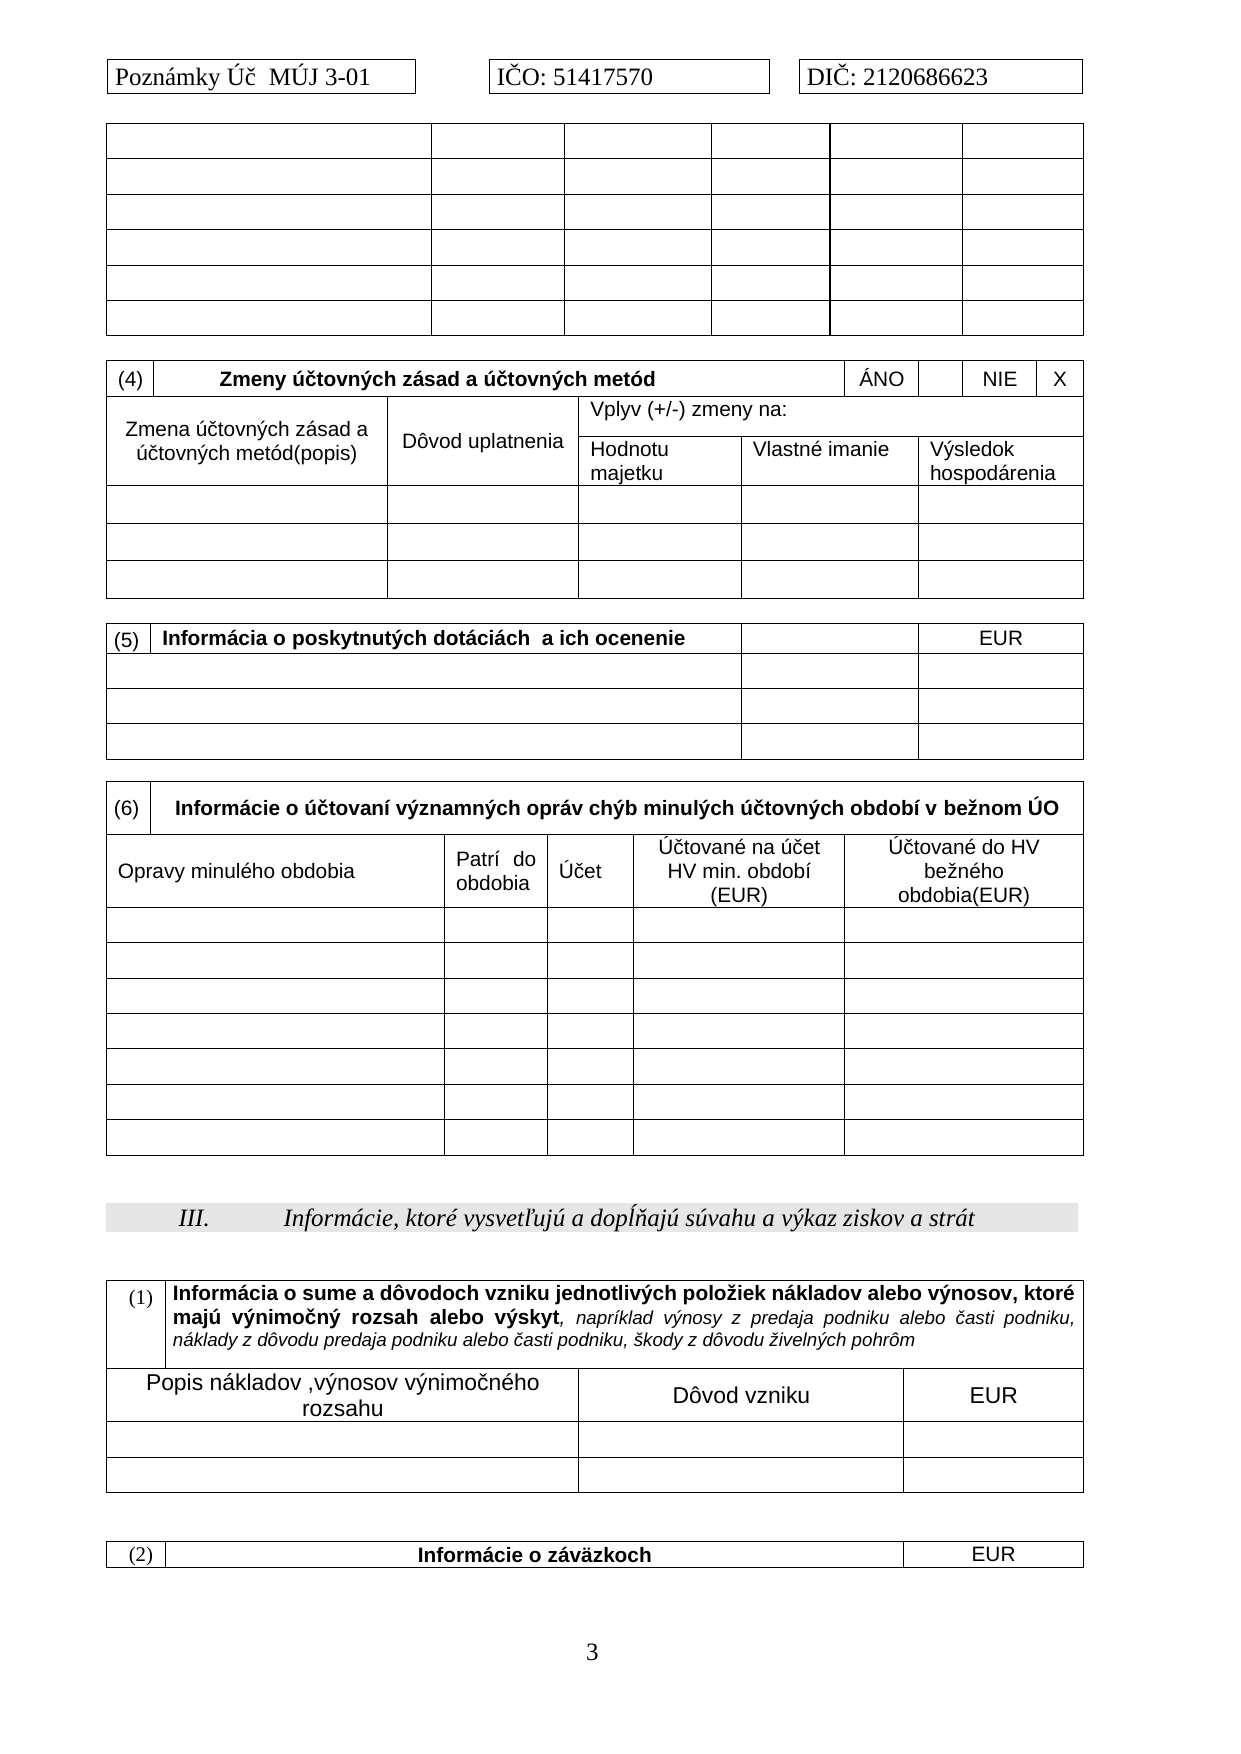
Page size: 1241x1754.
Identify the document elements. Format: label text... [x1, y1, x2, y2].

table_cell [107, 301, 431, 335]
table_cell [634, 1049, 844, 1084]
table_cell [445, 1049, 547, 1084]
table_header Informácia o poskytnutých dotáciách a ich ocenenie [151, 624, 741, 652]
table_cell [845, 1120, 1083, 1154]
table_header [107, 782, 150, 834]
table_cell [919, 689, 1083, 723]
table_cell [845, 908, 1083, 942]
table_cell [712, 230, 829, 264]
table_cell [919, 524, 1083, 560]
table_cell [963, 301, 1083, 335]
table_header Informácia o sume a dôvodoch vzniku jednotlivých položiek nákladov alebo výnosov, ktoré majú výnimočný rozsah alebo výskyt, napríklad výnosy z predaja podniku alebo časti podniku, náklady z dôvodu predaja podniku alebo časti podniku, škody z dôvodu živelných pohrôm [166, 1281, 1083, 1367]
table_cell Patrí do obdobia [445, 835, 547, 907]
table_cell [432, 159, 564, 194]
table_cell [388, 486, 578, 523]
table_cell [445, 1014, 547, 1048]
table_cell [712, 159, 829, 194]
table_cell [845, 943, 1083, 977]
table_cell [919, 724, 1083, 759]
table_cell [107, 159, 431, 194]
table_cell [579, 561, 741, 598]
table_cell [565, 124, 711, 158]
table_cell Hodnotu majetku [579, 437, 741, 485]
table_cell [634, 979, 844, 1013]
table_cell [107, 689, 741, 723]
table_header X [1037, 361, 1083, 396]
table_cell [107, 1120, 444, 1154]
table_cell [742, 486, 918, 523]
table_cell [548, 908, 633, 942]
table_cell [579, 1458, 903, 1492]
table_header [107, 361, 153, 396]
table_cell Vlastné imanie [742, 437, 918, 485]
table_cell [712, 266, 829, 300]
table_cell [107, 724, 741, 759]
table_cell [742, 654, 918, 688]
table_cell [634, 908, 844, 942]
table_cell [445, 908, 547, 942]
table_cell [432, 124, 564, 158]
table_cell Popis nákladov ,výnosov výnimočného rozsahu [107, 1369, 578, 1421]
table_cell [107, 943, 444, 977]
table_cell [565, 159, 711, 194]
table_cell [963, 124, 1083, 158]
table_cell [388, 524, 578, 560]
table_cell [712, 195, 829, 229]
table_cell [565, 266, 711, 300]
table_header [919, 361, 962, 396]
table_header EUR [919, 624, 1083, 652]
table_cell [831, 301, 962, 335]
table_cell Dôvod uplatnenia [388, 397, 578, 485]
table_cell [548, 1085, 633, 1119]
list Informácie, ktoré vysvetľujú a dopĺňajú súvahu a výkaz ziskov a strát [106, 1203, 1078, 1232]
table_cell [445, 1120, 547, 1154]
table_header Informácie o záväzkoch [166, 1542, 903, 1567]
table_cell [963, 266, 1083, 300]
table_cell [565, 301, 711, 335]
table_cell Vplyv (+/-) zmeny na: [579, 397, 1083, 436]
table_cell [845, 1049, 1083, 1084]
table_cell [107, 486, 387, 523]
table_cell [742, 689, 918, 723]
table_cell [919, 561, 1083, 598]
table_cell [107, 1458, 578, 1492]
table_header Zmeny účtovných zásad a účtovných metód [154, 361, 844, 396]
table_cell [432, 266, 564, 300]
table_cell [388, 561, 578, 598]
table_cell [107, 1049, 444, 1084]
table_cell [579, 486, 741, 523]
table_cell [432, 195, 564, 229]
table_cell [831, 195, 962, 229]
table_cell [831, 230, 962, 264]
table_cell [742, 561, 918, 598]
table_cell [107, 266, 431, 300]
table_cell [963, 195, 1083, 229]
table_cell [445, 1085, 547, 1119]
table_cell [845, 979, 1083, 1013]
table_cell [107, 908, 444, 942]
table_cell Výsledok hospodárenia [919, 437, 1083, 485]
table_cell [565, 230, 711, 264]
table_header [742, 624, 918, 652]
table_header [107, 624, 150, 652]
table_cell [634, 1014, 844, 1048]
table_cell [831, 124, 962, 158]
table_cell [831, 266, 962, 300]
table_cell [548, 1049, 633, 1084]
table_cell [432, 301, 564, 335]
table_cell [565, 195, 711, 229]
table_cell [963, 230, 1083, 264]
table_cell [432, 230, 564, 264]
table_cell [845, 1014, 1083, 1048]
table_cell [548, 1014, 633, 1048]
table_cell [107, 524, 387, 560]
table_cell [634, 1085, 844, 1119]
table_cell Zmena účtovných zásad a účtovných metód(popis) [107, 397, 387, 485]
table_cell [845, 1085, 1083, 1119]
table_cell [904, 1422, 1083, 1457]
table_header [107, 1542, 165, 1567]
table_header [107, 1281, 165, 1367]
table_cell [904, 1458, 1083, 1492]
table_cell [634, 943, 844, 977]
table_cell [712, 124, 829, 158]
table_header ÁNO [845, 361, 918, 396]
table_header Informácie o účtovaní významných opráv chýb minulých účtovných období v bežnom ÚO [151, 782, 1083, 834]
table_cell [445, 979, 547, 1013]
table_cell EUR [904, 1369, 1083, 1421]
table_cell [919, 654, 1083, 688]
table_cell [963, 159, 1083, 194]
table_cell [548, 1120, 633, 1154]
table_cell [107, 1422, 578, 1457]
table_header NIE [963, 361, 1036, 396]
table_cell [919, 486, 1083, 523]
table_cell Účtované do HV bežného obdobia(EUR) [845, 835, 1083, 907]
table_cell [634, 1120, 844, 1154]
table_cell [445, 943, 547, 977]
table_cell Opravy minulého obdobia [107, 835, 444, 907]
table_cell [548, 979, 633, 1013]
table_cell [831, 159, 962, 194]
table_cell [107, 979, 444, 1013]
table_cell [712, 301, 829, 335]
table_cell [548, 943, 633, 977]
table_cell [742, 524, 918, 560]
table_cell [107, 124, 431, 158]
table_cell [107, 195, 431, 229]
table_cell Dôvod vzniku [579, 1369, 903, 1421]
table_cell [107, 1014, 444, 1048]
table_cell Účtované na účet HV min. období (EUR) [634, 835, 844, 907]
table_cell [107, 561, 387, 598]
table_cell Účet [548, 835, 633, 907]
table_cell [107, 1085, 444, 1119]
table_cell [579, 1422, 903, 1457]
table_cell [579, 524, 741, 560]
table_cell [107, 230, 431, 264]
table_cell [742, 724, 918, 759]
table_cell [107, 654, 741, 688]
table_header EUR [904, 1542, 1083, 1567]
